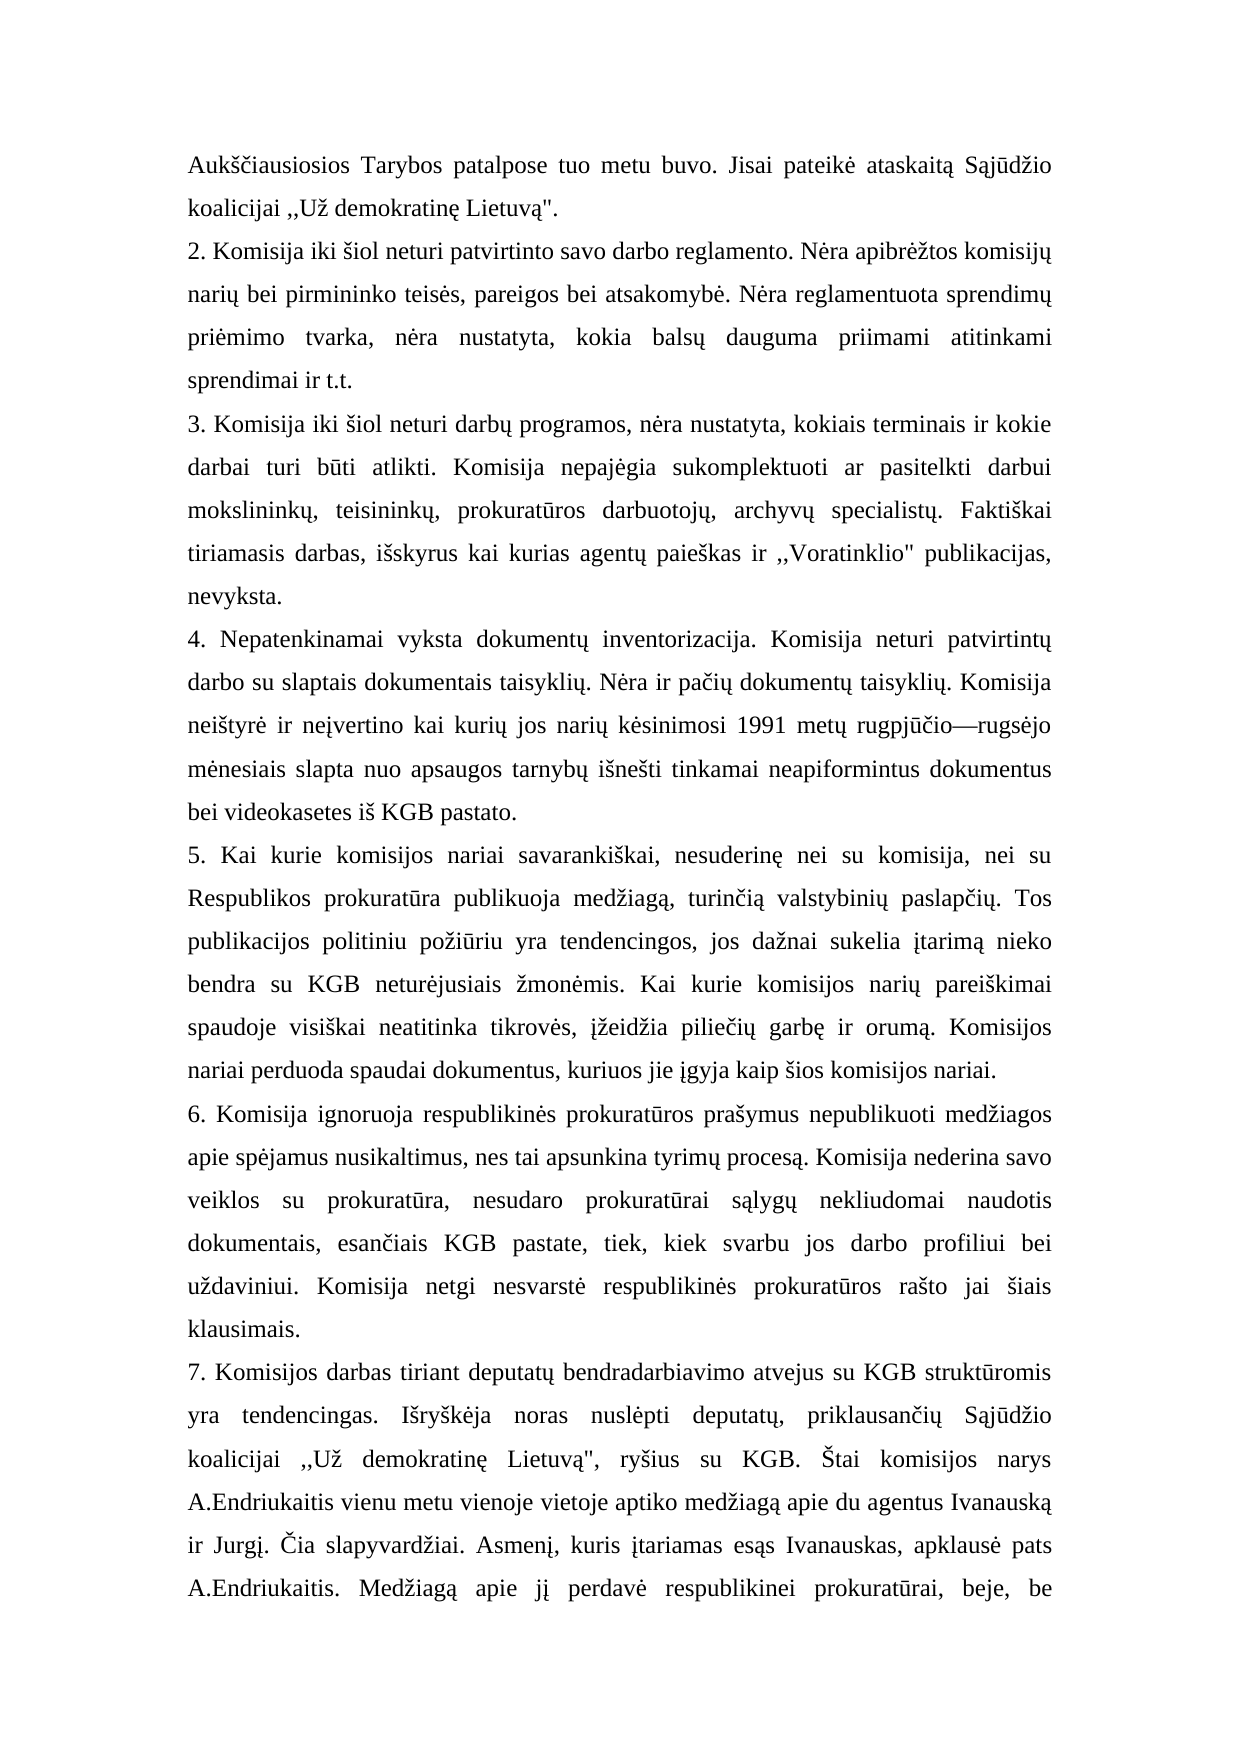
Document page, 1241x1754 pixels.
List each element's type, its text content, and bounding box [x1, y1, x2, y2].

text 4. Nepatenkinamai vyksta dokumentų inventorizacija. Komisija neturi patvirtintų darbo su slaptais dokumentais taisyklių. Nėra ir pačių dokumentų taisyklių. Komisija neištyrė ir neįvertino kai kurių jos narių kėsinimosi 1991 metų rugpjūčio—rugsėjo mėnesiais slapta nuo apsaugos tarnybų išnešti tinkamai neapiformintus dokumentus bei videokasetes iš KGB pastato. [187, 624, 1053, 826]
text 3. Komisija iki šiol neturi darbų programos, nėra nustatyta, kokiais terminais ir kokie darbai turi būti atlikti. Komisija nepajėgia sukomplektuoti ar pasitelkti darbui mokslininkų, teisininkų, prokuratūros darbuotojų, archyvų specialistų. Faktiškai tiriamasis darbas, išskyrus kai kurias agentų paieškas ir ,,Voratinklio" publikacijas, nevyksta. [187, 409, 1053, 610]
text 6. Komisija ignoruoja respublikinės prokuratūros prašymus nepublikuoti medžiagos apie spėjamus nusikaltimus, nes tai apsunkina tyrimų procesą. Komisija nederina savo veiklos su prokuratūra, nesudaro prokuratūrai sąlygų nekliudomai naudotis dokumentais, esančiais KGB pastate, tiek, kiek svarbu jos darbo profiliui bei uždaviniui. Komisija netgi nesvarstė respublikinės prokuratūros rašto jai šiais klausimais. [187, 1099, 1053, 1343]
text 5. Kai kurie komisijos nariai savarankiškai, nesuderinę nei su komisija, nei su Respublikos prokuratūra publikuoja medžiagą, turinčią valstybinių paslapčių. Tos publikacijos politiniu požiūriu yra tendencingos, jos dažnai sukelia įtarimą nieko bendra su KGB neturėjusiais žmonėmis. Kai kurie komisijos narių pareiškimai spaudoje visiškai neatitinka tikrovės, įžeidžia piliečių garbę ir orumą. Komisijos nariai perduoda spaudai dokumentus, kuriuos jie įgyja kaip šios komisijos nariai. [187, 840, 1053, 1084]
text 2. Komisija iki šiol neturi patvirtinto savo darbo reglamento. Nėra apibrėžtos komisijų narių bei pirmininko teisės, pareigos bei atsakomybė. Nėra reglamentuota sprendimų priėmimo tvarka, nėra nustatyta, kokia balsų dauguma priimami atitinkami sprendimai ir t.t. [187, 236, 1053, 394]
text 7. Komisijos darbas tiriant deputatų bendradarbiavimo atvejus su KGB struktūromis yra tendencingas. Išryškėja noras nuslėpti deputatų, priklausančių Sąjūdžio koalicijai ,,Už demokratinę Lietuvą", ryšius su KGB. Štai komisijos narys A.Endriukaitis vienu metu vienoje vietoje aptiko medžiagą apie du agentus Ivanauską ir Jurgį. Čia slapyvardžiai. Asmenį, kuris įtariamas esąs Ivanauskas, apklausė pats A.Endriukaitis. Medžiagą apie jį perdavė respublikinei prokuratūrai, beje, be [187, 1357, 1053, 1602]
text Aukščiausiosios Tarybos patalpose tuo metu buvo. Jisai pateikė ataskaitą Sąjūdžio koalicijai ,,Už demokratinę Lietuvą". [187, 150, 1053, 222]
